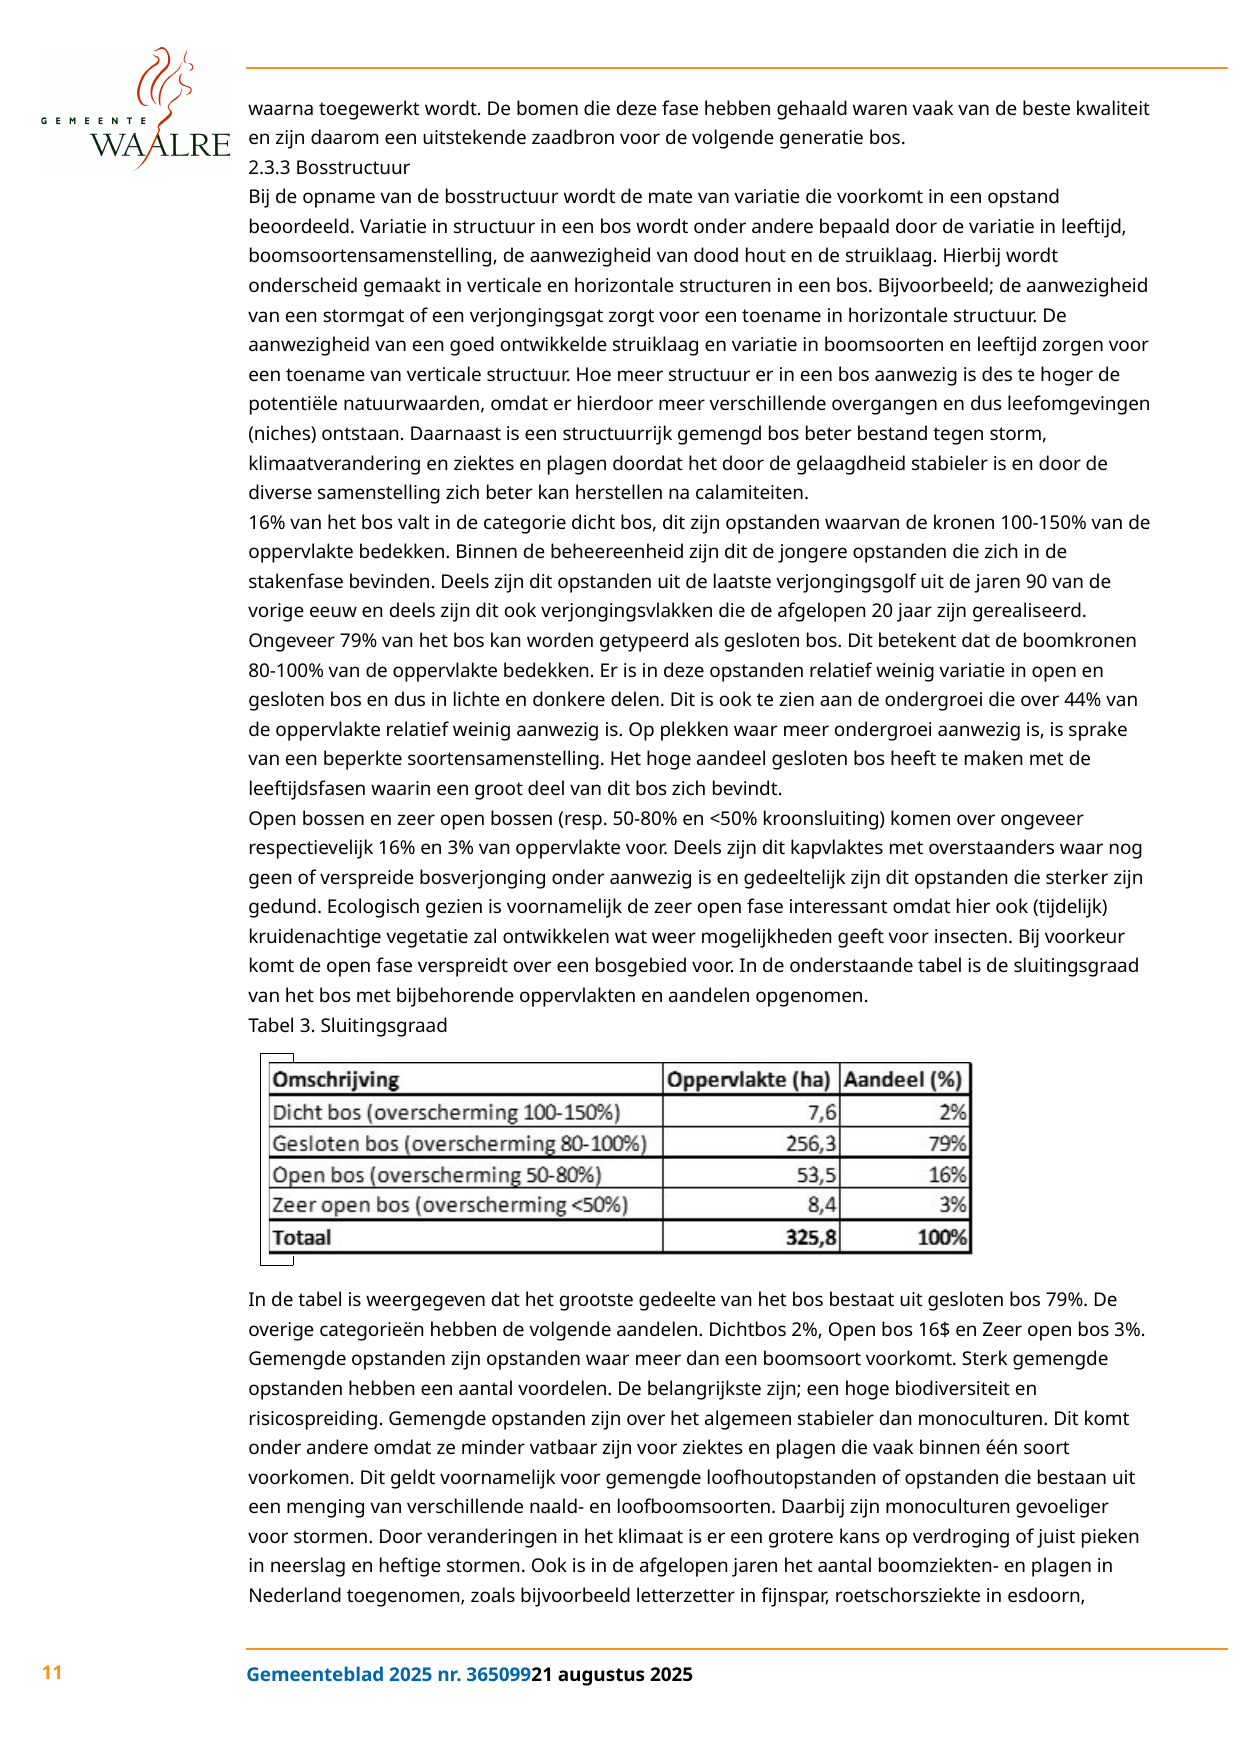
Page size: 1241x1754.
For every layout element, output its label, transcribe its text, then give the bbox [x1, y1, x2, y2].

text 2.3.3 Bosstructuur [248, 154, 1152, 180]
text Bij de opname van de bosstructuur wordt de mate van variatie die voorkomt in een opstand beoordeeld. Variatie in structuur in een bos wordt onder andere bepaald door de variatie in leeftijd, boomsoortensamenstelling, de aanwezigheid van dood hout en de struiklaag. Hierbij wordt onderscheid gemaakt in verticale en horizontale structuren in een bos. Bijvoorbeeld; de aanwezigheid van een stormgat of een verjongingsgat zorgt voor een toename in horizontale structuur. De aanwezigheid van een goed ontwikkelde struiklaag en variatie in boomsoorten en leeftijd zorgen voor een toename van verticale structuur. Hoe meer structuur er in een bos aanwezig is des te hoger de potentiële natuurwaarden, omdat er hierdoor meer verschillende overgangen en dus leefomgevingen (niches) ontstaan. Daarnaast is een structuurrijk gemengd bos beter bestand tegen storm, klimaatverandering en ziektes en plagen doordat het door de gelaagdheid stabieler is en door de diverse samenstelling zich beter kan herstellen na calamiteiten. [248, 183, 1152, 505]
picture [268, 1062, 974, 1256]
text Gemengde opstanden zijn opstanden waar meer dan een boomsoort voorkomt. Sterk gemengde opstanden hebben een aantal voordelen. De belangrijkste zijn; een hoge biodiversiteit en risicospreiding. Gemengde opstanden zijn over het algemeen stabieler dan monoculturen. Dit komt onder andere omdat ze minder vatbaar zijn voor ziektes en plagen die vaak binnen één soort voorkomen. Dit geldt voornamelijk voor gemengde loofhoutopstanden of opstanden die bestaan uit een menging van verschillende naald- en loofboomsoorten. Daarbij zijn monoculturen gevoeliger voor stormen. Door veranderingen in het klimaat is er een grotere kans op verdroging of juist pieken in neerslag en heftige stormen. Ook is in de afgelopen jaren het aantal boomziekten- en plagen in Nederland toegenomen, zoals bijvoorbeeld letterzetter in fijnspar, roetschorsziekte in esdoorn, [248, 1346, 1152, 1608]
text waarna toegewerkt wordt. De bomen die deze fase hebben gehaald waren vaak van de beste kwaliteit en zijn daarom een uitstekende zaadbron voor de volgende generatie bos. [248, 95, 1152, 150]
text 16% van het bos valt in de categorie dicht bos, dit zijn opstanden waarvan de kronen 100-150% van de oppervlakte bedekken. Binnen de beheereenheid zijn dit de jongere opstanden die zich in de stakenfase bevinden. Deels zijn dit opstanden uit de laatste verjongingsgolf uit de jaren 90 van de vorige eeuw en deels zijn dit ook verjongingsvlakken die de afgelopen 20 jaar zijn gerealiseerd. [248, 509, 1152, 623]
text Tabel 3. Sluitingsgraad [248, 1012, 1152, 1038]
text Open bossen en zeer open bossen (resp. 50-80% en <50% kroonsluiting) komen over ongeveer respectievelijk 16% en 3% van oppervlakte voor. Deels zijn dit kapvlaktes met overstaanders waar nog geen of verspreide bosverjonging onder aanwezig is en gedeeltelijk zijn dit opstanden die sterker zijn gedund. Ecologisch gezien is voornamelijk de zeer open fase interessant omdat hier ook (tijdelijk) kruidenachtige vegetatie zal ontwikkelen wat weer mogelijkheden geeft voor insecten. Bij voorkeur komt de open fase verspreidt over een bosgebied voor. In de onderstaande tabel is de sluitingsgraad van het bos met bijbehorende oppervlakten en aandelen opgenomen. [248, 805, 1152, 1008]
text In de tabel is weergegeven dat het grootste gedeelte van het bos bestaat uit gesloten bos 79%. De overige categorieën hebben de volgende aandelen. Dichtbos 2%, Open bos 16$ en Zeer open bos 3%. [248, 1286, 1152, 1342]
picture [41, 47, 231, 172]
text Ongeveer 79% van het bos kan worden getypeerd als gesloten bos. Dit betekent dat de boomkronen 80-100% van de oppervlakte bedekken. Er is in deze opstanden relatief weinig variatie in open en gesloten bos en dus in lichte en donkere delen. Dit is ook te zien aan de ondergroei die over 44% van de oppervlakte relatief weinig aanwezig is. Op plekken waar meer ondergroei aanwezig is, is sprake van een beperkte soortensamenstelling. Het hoge aandeel gesloten bos heeft te maken met de leeftijdsfasen waarin een groot deel van dit bos zich bevindt. [248, 627, 1152, 801]
